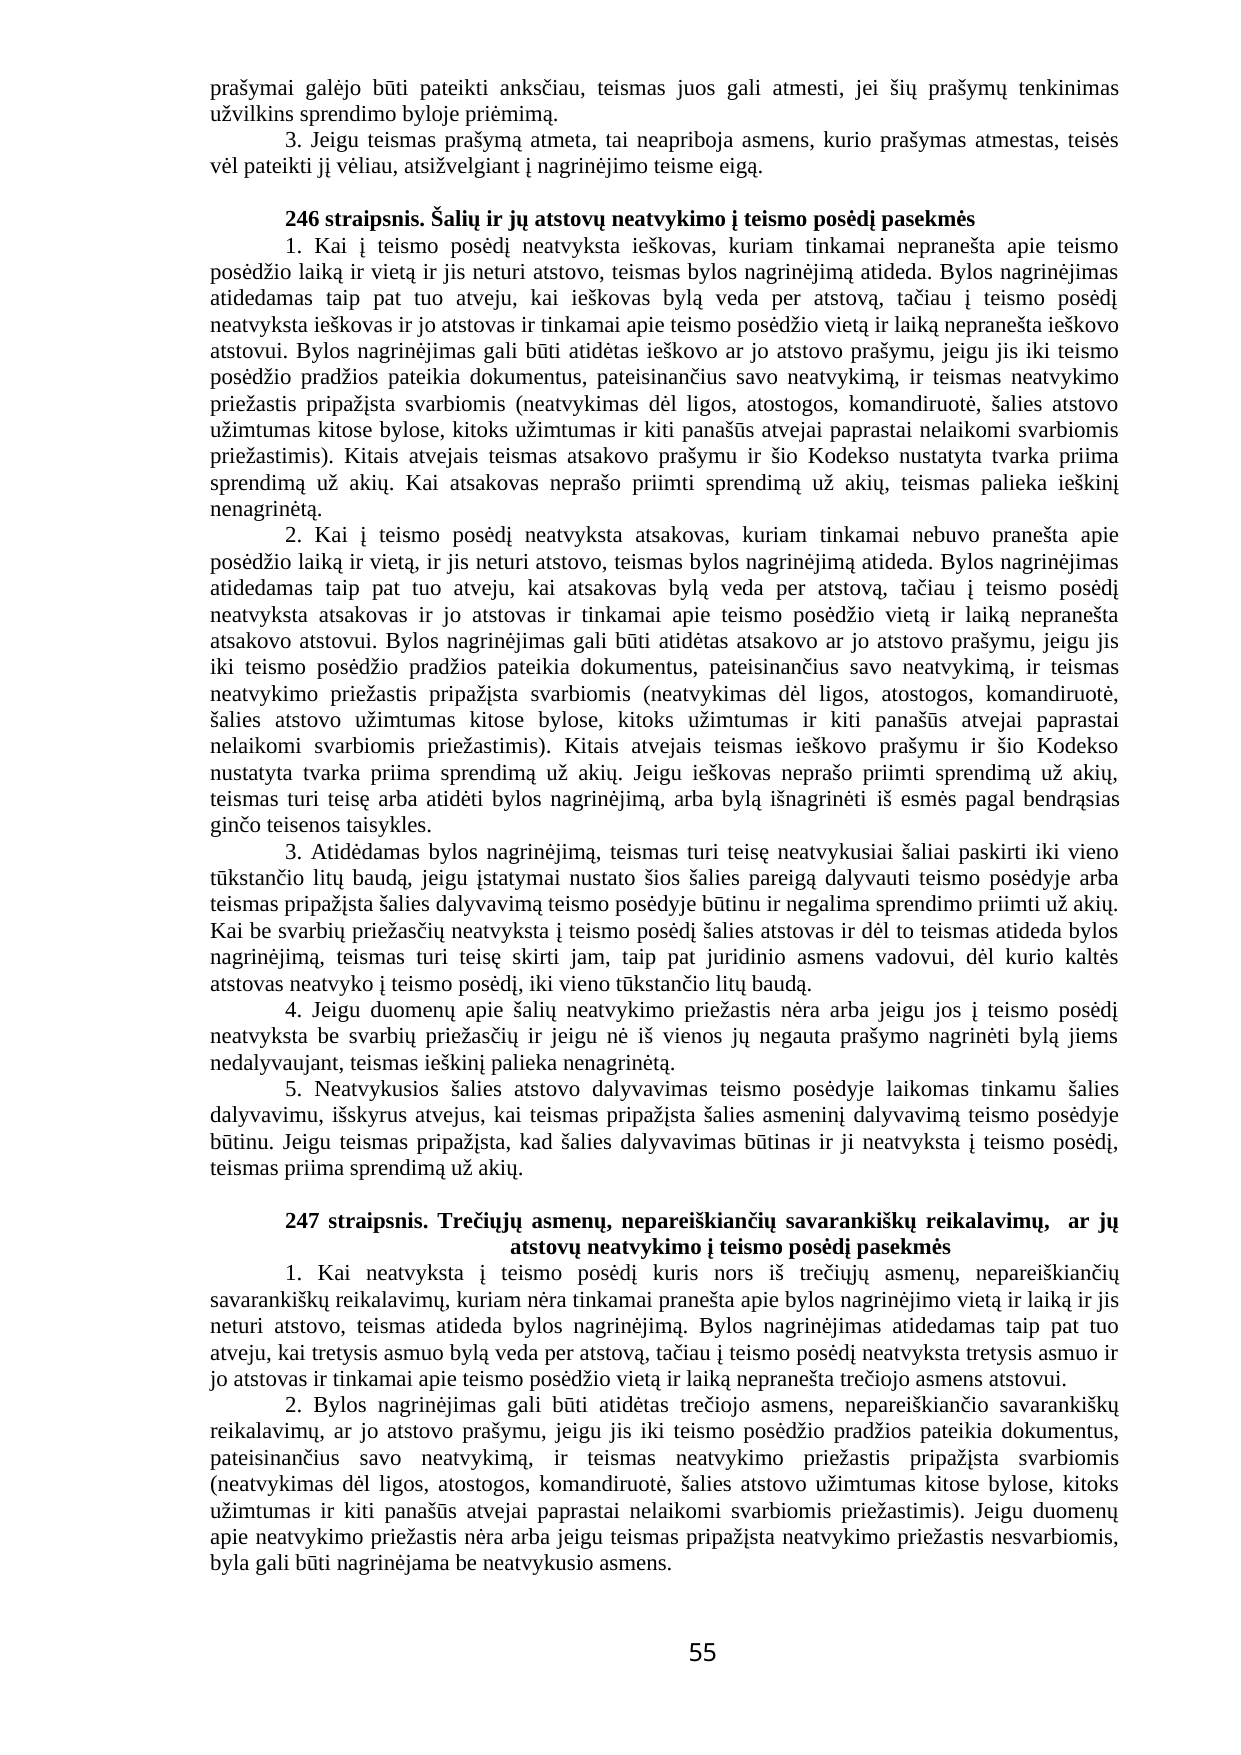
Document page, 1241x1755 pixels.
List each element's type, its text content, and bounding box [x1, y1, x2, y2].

text 2. Bylos nagrinėjimas gali būti atidėtas trečiojo asmens, nepareiškiančio savarankiškų reikalavimų, ar jo atstovo prašymu, jeigu jis iki teismo posėdžio pradžios pateikia dokumentus, pateisinančius savo neatvykimą, ir teismas neatvykimo priežastis pripažįsta svarbiomis (neatvykimas dėl ligos, atostogos, komandiruotė, šalies atstovo užimtumas kitose bylose, kitoks užimtumas ir kiti panašūs atvejai paprastai nelaikomi svarbiomis priežastimis). Jeigu duomenų apie neatvykimo priežastis nėra arba jeigu teismas pripažįsta neatvykimo priežastis nesvarbiomis, byla gali būti nagrinėjama be neatvykusio asmens. [210, 1391, 1120, 1576]
text 5. Neatvykusios šalies atstovo dalyvavimas teismo posėdyje laikomas tinkamu šalies dalyvavimu, išskyrus atvejus, kai teismas pripažįsta šalies asmeninį dalyvavimą teismo posėdyje būtinu. Jeigu teismas pripažįsta, kad šalies dalyvavimas būtinas ir ji neatvyksta į teismo posėdį, teismas priima sprendimą už akių. [210, 1075, 1120, 1180]
text 3. Jeigu teismas prašymą atmeta, tai neapriboja asmens, kurio prašymas atmestas, teisės vėl pateikti jį vėliau, atsižvelgiant į nagrinėjimo teisme eigą. [210, 126, 1120, 179]
text prašymai galėjo būti pateikti anksčiau, teismas juos gali atmesti, jei šių prašymų tenkinimas užvilkins sprendimo byloje priėmimą. [210, 73, 1120, 126]
text 2. Kai į teismo posėdį neatvyksta atsakovas, kuriam tinkamai nebuvo pranešta apie posėdžio laiką ir vietą, ir jis neturi atstovo, teismas bylos nagrinėjimą atideda. Bylos nagrinėjimas atidedamas taip pat tuo atveju, kai atsakovas bylą veda per atstovą, tačiau į teismo posėdį neatvyksta atsakovas ir jo atstovas ir tinkamai apie teismo posėdžio vietą ir laiką nepranešta atsakovo atstovui. Bylos nagrinėjimas gali būti atidėtas atsakovo ar jo atstovo prašymu, jeigu jis iki teismo posėdžio pradžios pateikia dokumentus, pateisinančius savo neatvykimą, ir teismas neatvykimo priežastis pripažįsta svarbiomis (neatvykimas dėl ligos, atostogos, komandiruotė, šalies atstovo užimtumas kitose bylose, kitoks užimtumas ir kiti panašūs atvejai paprastai nelaikomi svarbiomis priežastimis). Kitais atvejais teismas ieškovo prašymu ir šio Kodekso nustatyta tvarka priima sprendimą už akių. Jeigu ieškovas neprašo priimti sprendimą už akių, teismas turi teisę arba atidėti bylos nagrinėjimą, arba bylą išnagrinėti iš esmės pagal bendrąsias ginčo teisenos taisykles. [210, 522, 1120, 838]
text 247 straipsnis. Trečiųjų asmenų, nepareiškiančių savarankiškų reikalavimų, ar jų atstovų neatvykimo į teismo posėdį pasekmės [285, 1207, 1120, 1259]
text 1. Kai neatvyksta į teismo posėdį kuris nors iš trečiųjų asmenų, nepareiškiančių savarankiškų reikalavimų, kuriam nėra tinkamai pranešta apie bylos nagrinėjimo vietą ir laiką ir jis neturi atstovo, teismas atideda bylos nagrinėjimą. Bylos nagrinėjimas atidedamas taip pat tuo atveju, kai tretysis asmuo bylą veda per atstovą, tačiau į teismo posėdį neatvyksta tretysis asmuo ir jo atstovas ir tinkamai apie teismo posėdžio vietą ir laiką nepranešta trečiojo asmens atstovui. [210, 1259, 1120, 1391]
text 3. Atidėdamas bylos nagrinėjimą, teismas turi teisę neatvykusiai šaliai paskirti iki vieno tūkstančio litų baudą, jeigu įstatymai nustato šios šalies pareigą dalyvauti teismo posėdyje arba teismas pripažįsta šalies dalyvavimą teismo posėdyje būtinu ir negalima sprendimo priimti už akių. Kai be svarbių priežasčių neatvyksta į teismo posėdį šalies atstovas ir dėl to teismas atideda bylos nagrinėjimą, teismas turi teisę skirti jam, taip pat juridinio asmens vadovui, dėl kurio kaltės atstovas neatvyko į teismo posėdį, iki vieno tūkstančio litų baudą. [210, 838, 1120, 996]
text 4. Jeigu duomenų apie šalių neatvykimo priežastis nėra arba jeigu jos į teismo posėdį neatvyksta be svarbių priežasčių ir jeigu nė iš vienos jų negauta prašymo nagrinėti bylą jiems nedalyvaujant, teismas ieškinį palieka nenagrinėtą. [210, 996, 1120, 1075]
text 246 straipsnis. Šalių ir jų atstovų neatvykimo į teismo posėdį pasekmės [210, 205, 1120, 232]
text 1. Kai į teismo posėdį neatvyksta ieškovas, kuriam tinkamai nepranešta apie teismo posėdžio laiką ir vietą ir jis neturi atstovo, teismas bylos nagrinėjimą atideda. Bylos nagrinėjimas atidedamas taip pat tuo atveju, kai ieškovas bylą veda per atstovą, tačiau į teismo posėdį neatvyksta ieškovas ir jo atstovas ir tinkamai apie teismo posėdžio vietą ir laiką nepranešta ieškovo atstovui. Bylos nagrinėjimas gali būti atidėtas ieškovo ar jo atstovo prašymu, jeigu jis iki teismo posėdžio pradžios pateikia dokumentus, pateisinančius savo neatvykimą, ir teismas neatvykimo priežastis pripažįsta svarbiomis (neatvykimas dėl ligos, atostogos, komandiruotė, šalies atstovo užimtumas kitose bylose, kitoks užimtumas ir kiti panašūs atvejai paprastai nelaikomi svarbiomis priežastimis). Kitais atvejais teismas atsakovo prašymu ir šio Kodekso nustatyta tvarka priima sprendimą už akių. Kai atsakovas neprašo priimti sprendimą už akių, teismas palieka ieškinį nenagrinėtą. [210, 232, 1120, 522]
